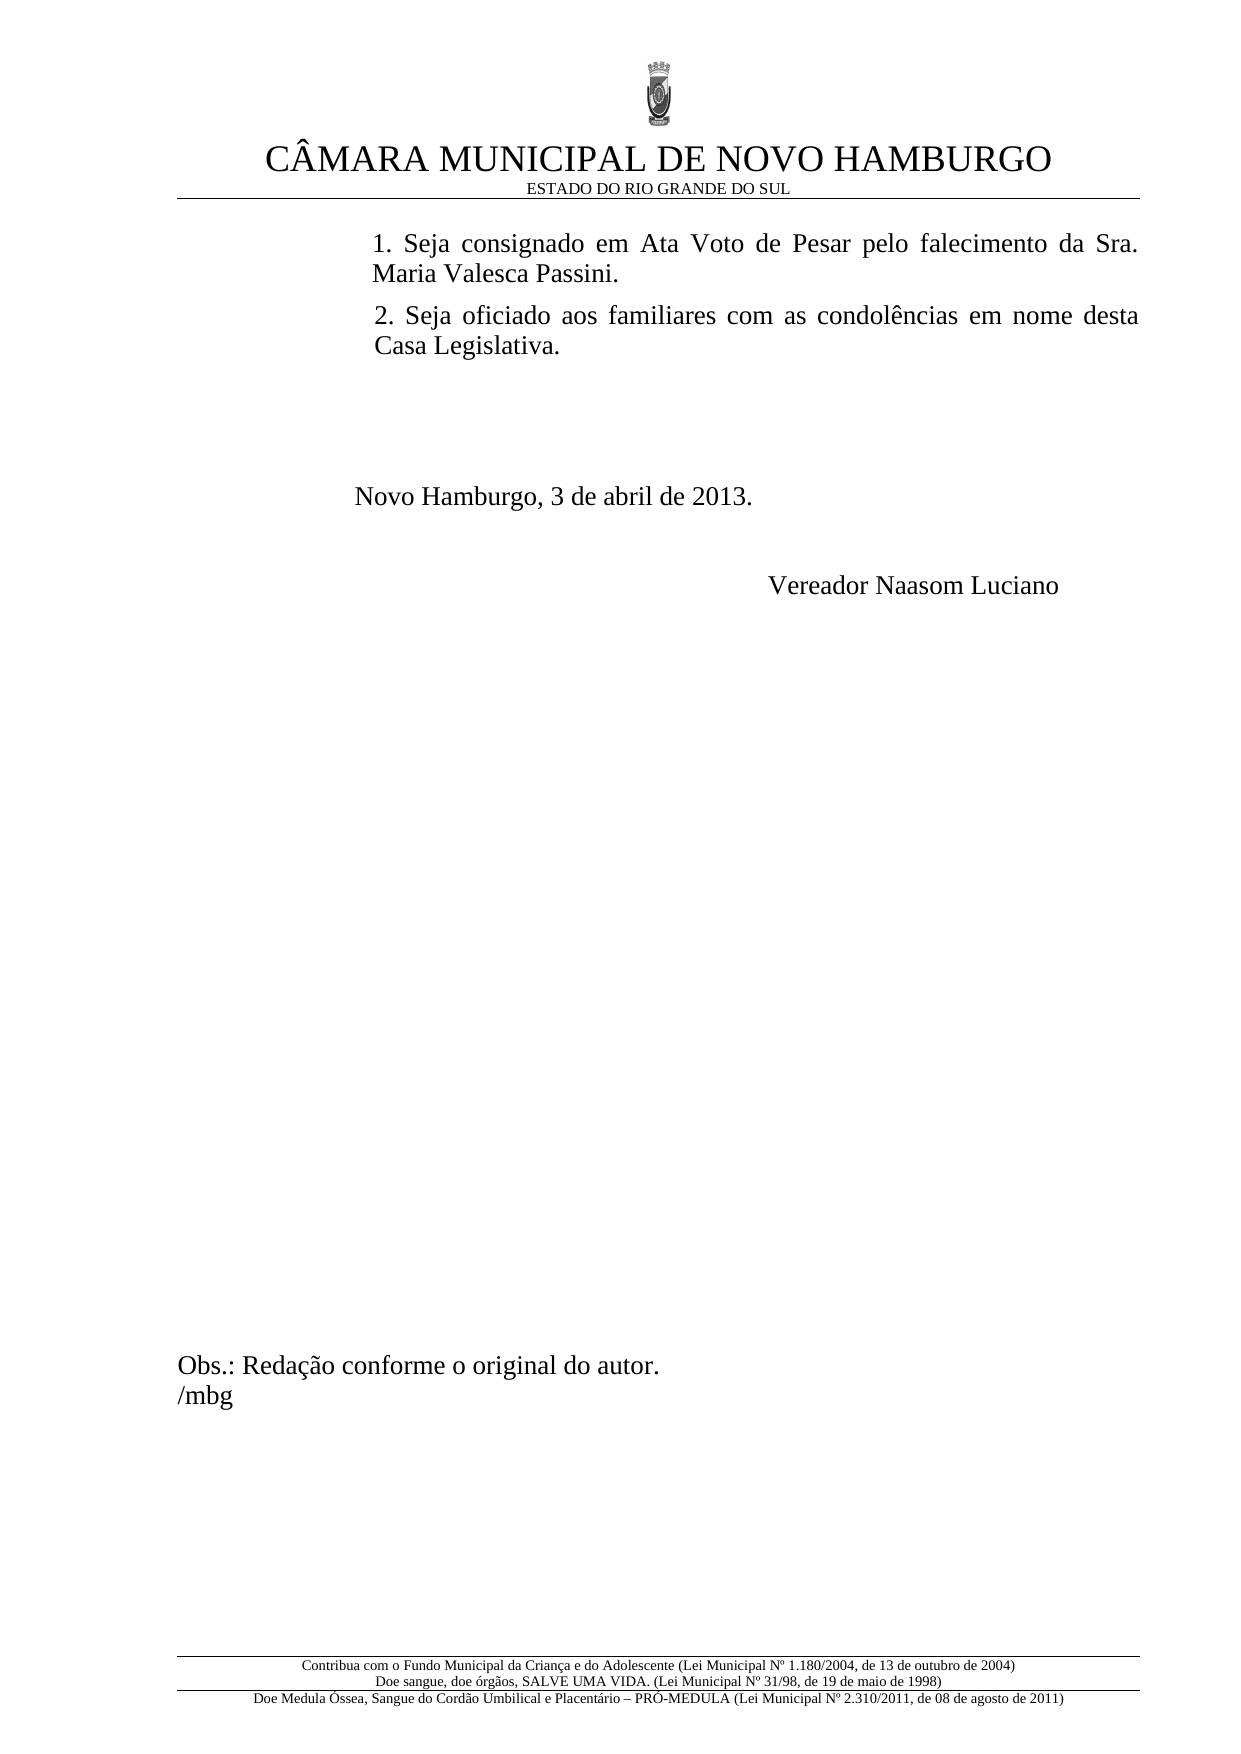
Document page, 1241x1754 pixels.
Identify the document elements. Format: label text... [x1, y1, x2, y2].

text /mbg [177, 1380, 1140, 1410]
list 2. Seja oficiado aos familiares com as condolências em nome desta Casa Legislativa. [374, 300, 1140, 360]
list 1. Seja consignado em Ata Voto de Pesar pelo falecimento da Sra. Maria Valesca Passini. [372, 228, 1140, 288]
text Obs.: Redação conforme o original do autor. [177, 1350, 1140, 1380]
text Novo Hamburgo, 3 de abril de 2013. [177, 481, 1140, 511]
text Vereador Naasom Luciano [768, 540, 1140, 600]
